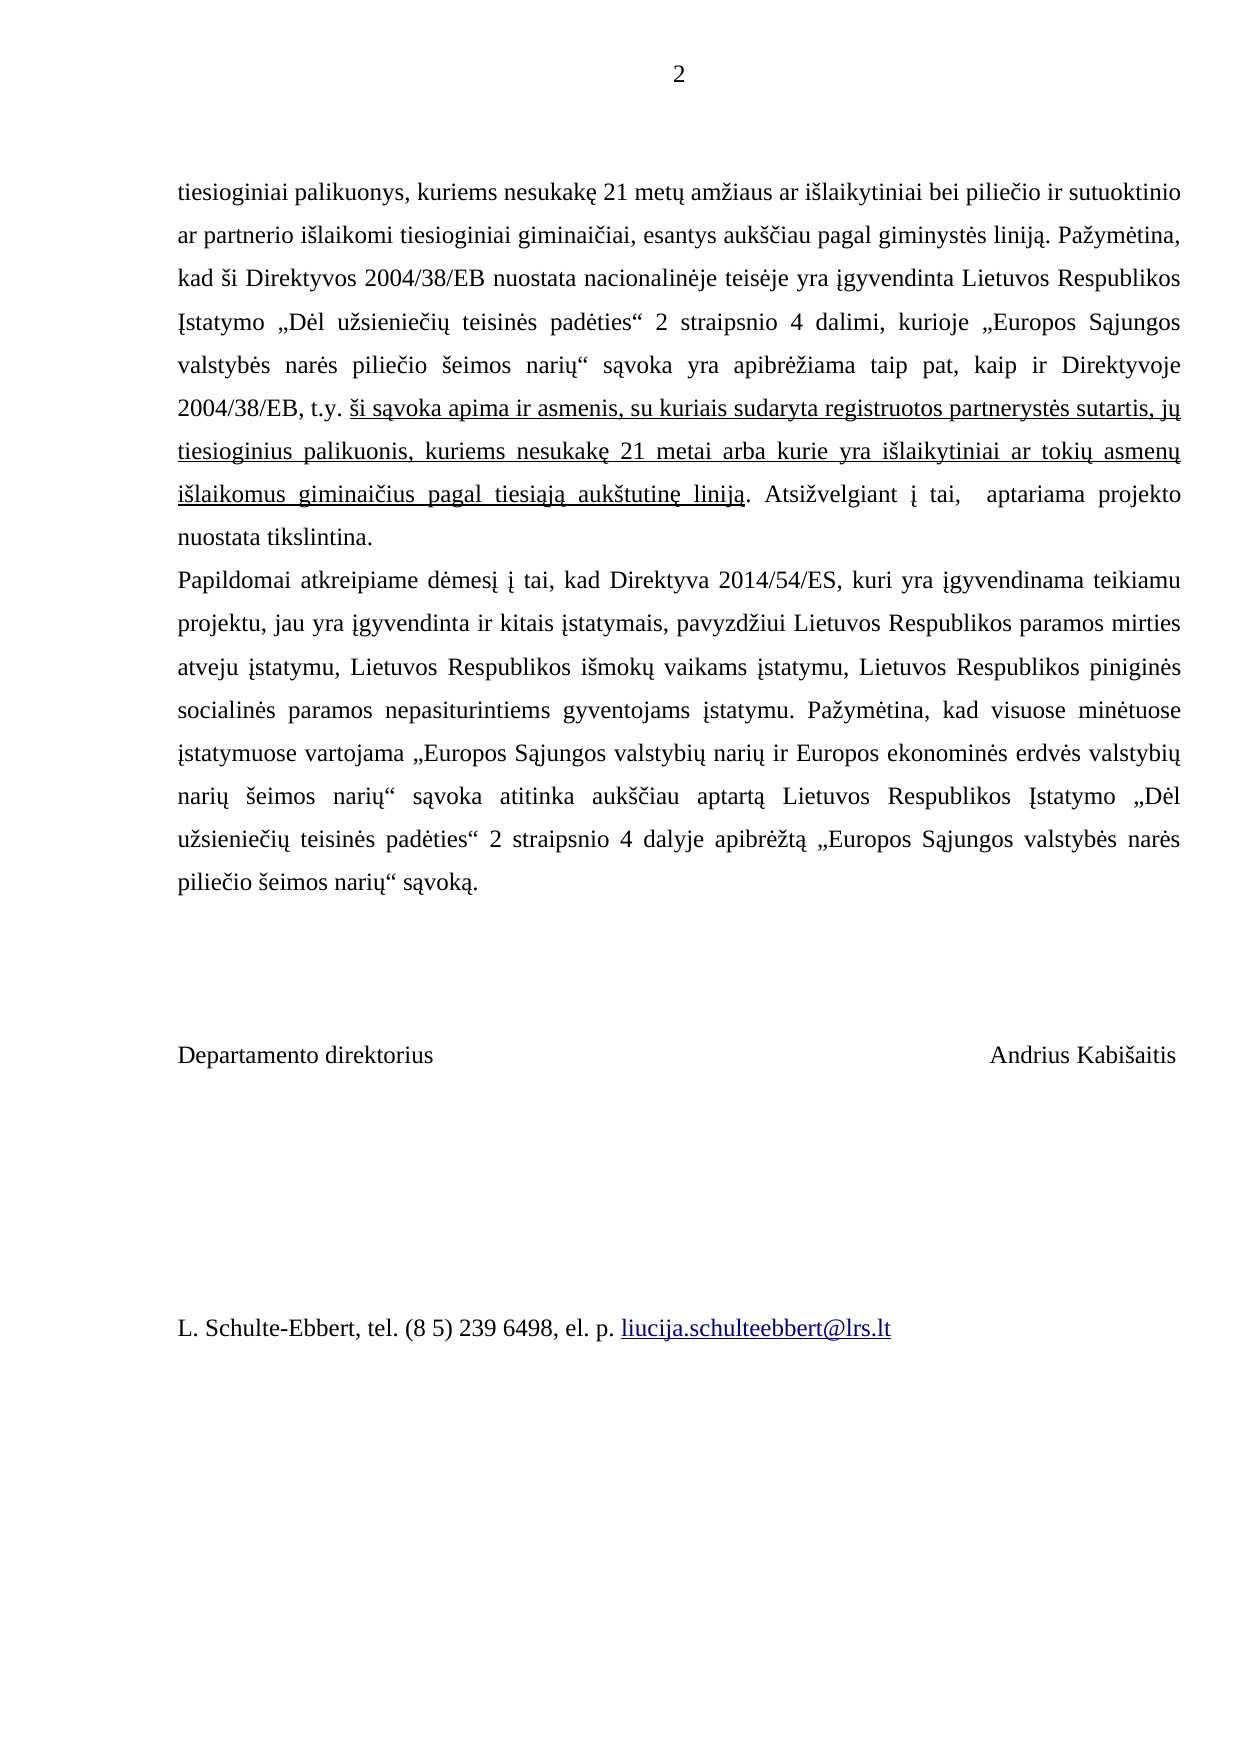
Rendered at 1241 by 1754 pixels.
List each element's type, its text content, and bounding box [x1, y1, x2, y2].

text L. Schulte-Ebbert, tel. (8 5) 239 6498, el. p. liucija.schulteebbert@lrs.lt [177, 1313, 1181, 1342]
text tiesioginiai palikuonys, kuriems nesukakę 21 metų amžiaus ar išlaikytiniai bei piliečio ir sutuoktinio ar partnerio išlaikomi tiesioginiai giminaičiai, esantys aukščiau pagal giminystės liniją. Pažymėtina, kad ši Direktyvos 2004/38/EB nuostata nacionalinėje teisėje yra įgyvendinta Lietuvos Respublikos Įstatymo „Dėl užsieniečių teisinės padėties“ 2 straipsnio 4 dalimi, kurioje „Europos Sąjungos valstybės narės piliečio šeimos narių“ sąvoka yra apibrėžiama taip pat, kaip ir Direktyvoje 2004/38/EB, t.y. ši sąvoka apima ir asmenis, su kuriais sudaryta registruotos partnerystės sutartis, jų tiesioginius palikuonis, kuriems nesukakę 21 metai arba kurie yra išlaikytiniai ar tokių asmenų išlaikomus giminaičius pagal tiesiąją aukštutinę liniją. Atsižvelgiant į tai, aptariama projekto nuostata tikslintina. [177, 177, 1182, 551]
text Papildomai atkreipiame dėmesį į tai, kad Direktyva 2014/54/ES, kuri yra įgyvendinama teikiamu projektu, jau yra įgyvendinta ir kitais įstatymais, pavyzdžiui Lietuvos Respublikos paramos mirties atveju įstatymu, Lietuvos Respublikos išmokų vaikams įstatymu, Lietuvos Respublikos piniginės socialinės paramos nepasiturintiems gyventojams įstatymu. Pažymėtina, kad visuose minėtuose įstatymuose vartojama „Europos Sąjungos valstybių narių ir Europos ekonominės erdvės valstybių narių šeimos narių“ sąvoka atitinka aukščiau aptartą Lietuvos Respublikos Įstatymo „Dėl užsieniečių teisinės padėties“ 2 straipsnio 4 dalyje apibrėžtą „Europos Sąjungos valstybės narės piliečio šeimos narių“ sąvoką. [177, 565, 1182, 896]
text Departamento direktorius Andrius Kabišaitis [177, 1040, 1181, 1068]
